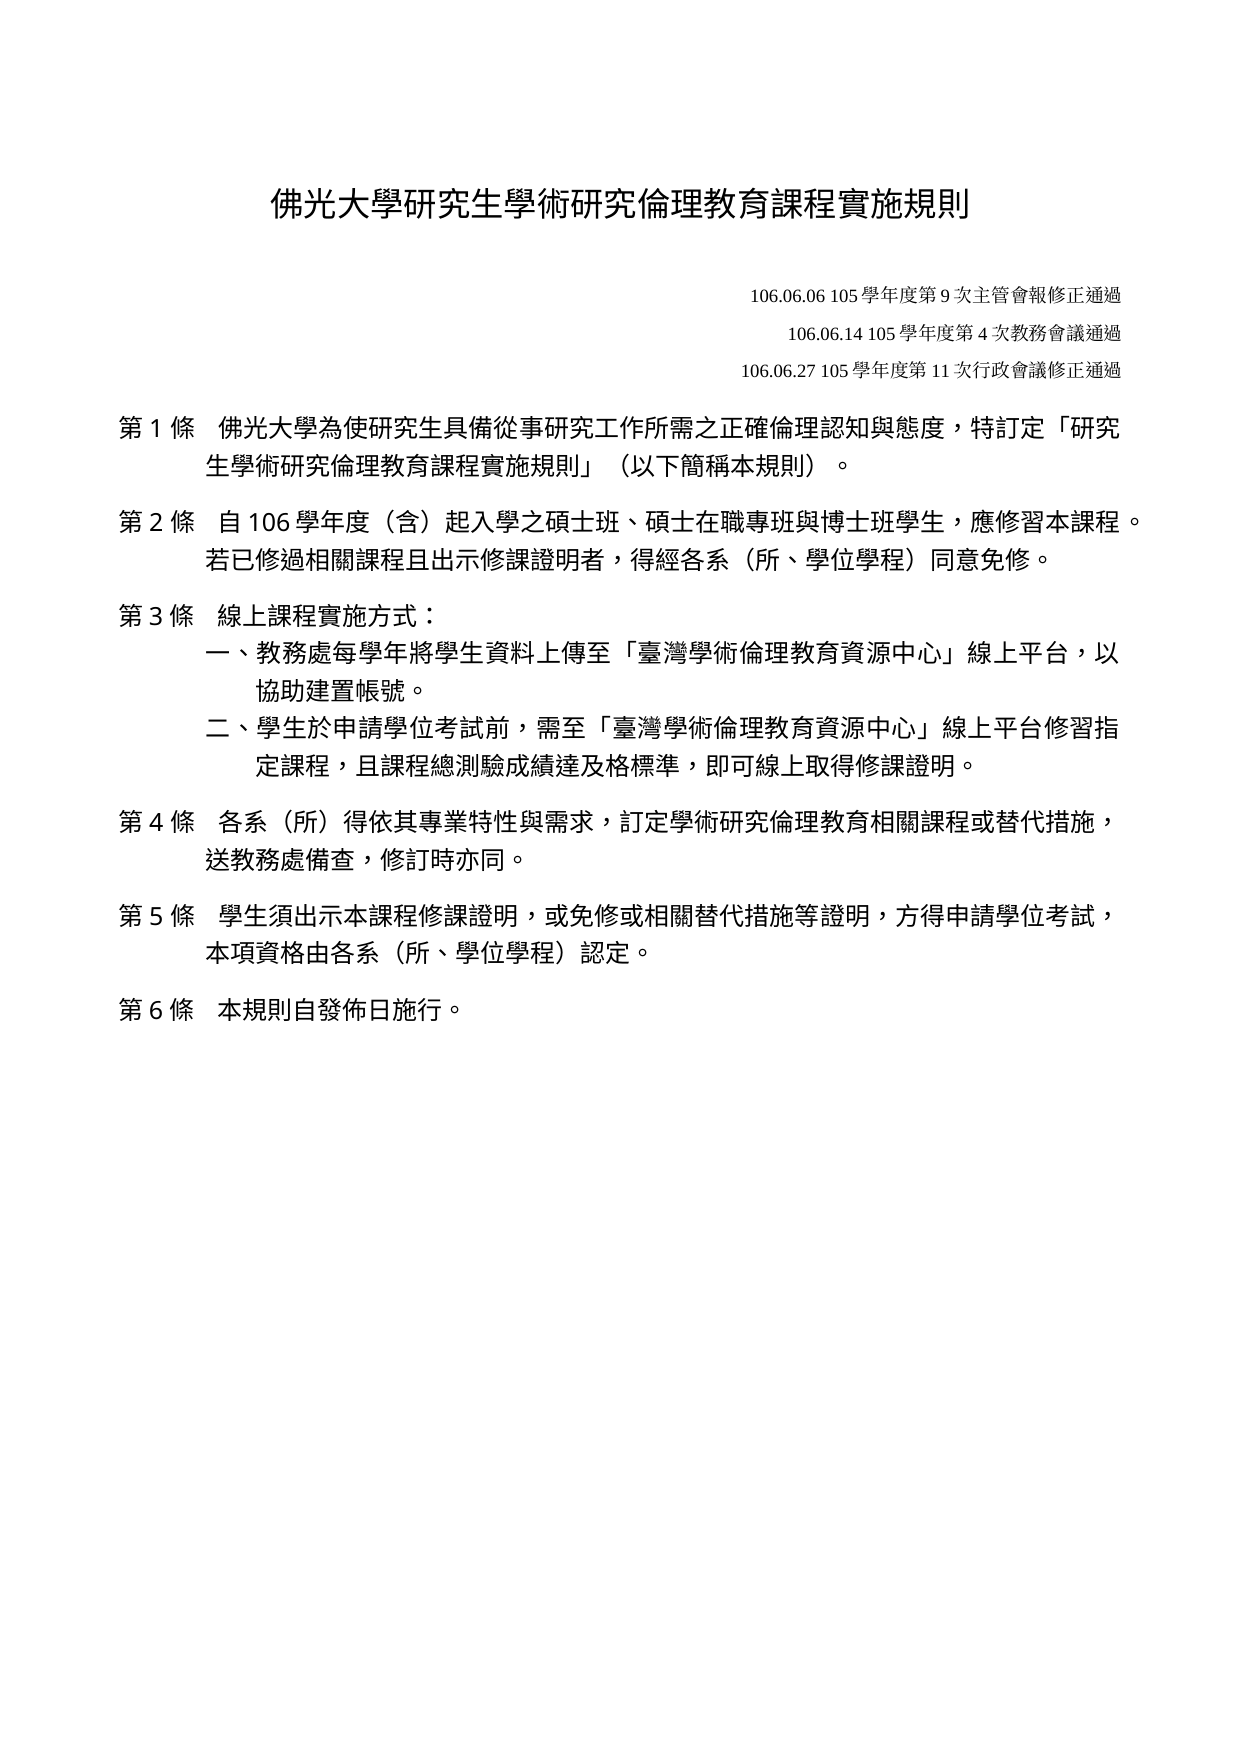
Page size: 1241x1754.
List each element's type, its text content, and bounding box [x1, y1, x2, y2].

text 106.06.06 105學年度第9次主管會報修正通過 [118, 277, 1122, 314]
text 106.06.27 105學年度第11次行政會議修正通過 [118, 352, 1122, 389]
list 第 3 條 線上課程實施方式： [118, 596, 1122, 633]
list 第 5 條 學生須出示本課程修課證明，或免修或相關替代措施等證明，方得申請學位考試，本項資格由各系（所、學位學程）認定。 [118, 896, 1122, 971]
text 106.06.14 105學年度第4次教務會議通過 [118, 314, 1122, 352]
list 第 4 條 各系（所）得依其專業特性與需求，訂定學術研究倫理教育相關課程或替代措施，送教務處備查，修訂時亦同。 [118, 802, 1122, 877]
text 一、教務處每學年將學生資料上傳至「臺灣學術倫理教育資源中心」線上平台，以協助建置帳號。 [206, 633, 1122, 708]
list 第 1 條 佛光大學為使研究生具備從事研究工作所需之正確倫理認知與態度，特訂定「研究生學術研究倫理教育課程實施規則」（以下簡稱本規則）。 [118, 408, 1122, 483]
list 第 2 條 自106學年度（含）起入學之碩士班、碩士在職專班與博士班學生，應修習本課程。若已修過相關課程且出示修課證明者，得經各系（所、學位學程）同意免修。 [118, 502, 1122, 577]
text 第 6 條 本規則自發佈日施行。 [118, 989, 1122, 1027]
text 二、學生於申請學位考試前，需至「臺灣學術倫理教育資源中心」線上平台修習指定課程，且課程總測驗成績達及格標準，即可線上取得修課證明。 [206, 708, 1122, 783]
text 佛光大學研究生學術研究倫理教育課程實施規則 [118, 164, 1122, 239]
